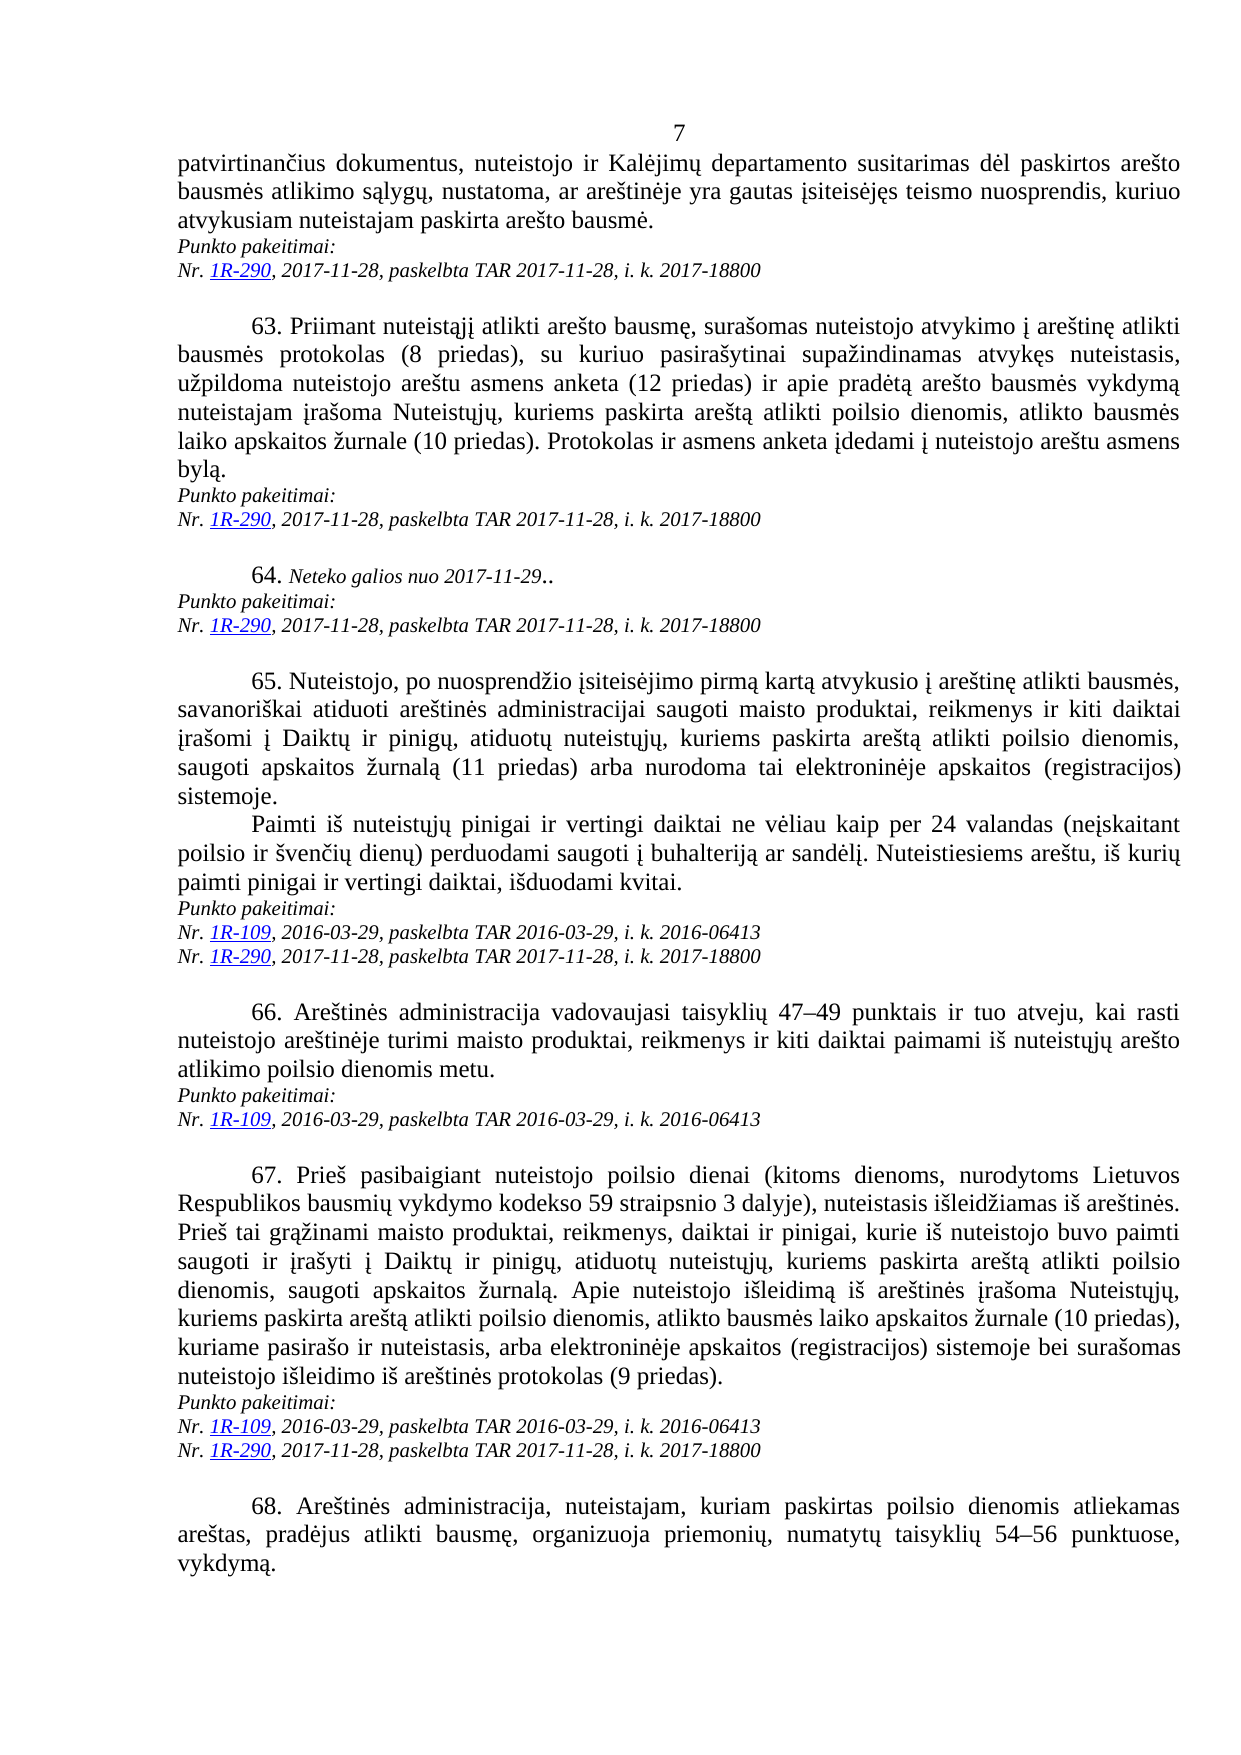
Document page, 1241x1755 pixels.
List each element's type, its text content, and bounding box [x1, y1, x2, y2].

text 65. Nuteistojo, po nuosprendžio įsiteisėjimo pirmą kartą atvykusio į areštinę atlikti bausmės, savanoriškai atiduoti areštinės administracijai saugoti maisto produktai, reikmenys ir kiti daiktai įrašomi į Daiktų ir pinigų, atiduotų nuteistųjų, kuriems paskirta areštą atlikti poilsio dienomis, saugoti apskaitos žurnalą (11 priedas) arba nurodoma tai elektroninėje apskaitos (registracijos) sistemoje. [177, 666, 1181, 809]
text Nr. 1R-109, 2016-03-29, paskelbta TAR 2016-03-29, i. k. 2016-06413 [177, 1414, 1181, 1438]
text 66. Areštinės administracija vadovaujasi taisyklių 47–49 punktais ir tuo atveju, kai rasti nuteistojo areštinėje turimi maisto produktai, reikmenys ir kiti daiktai paimami iš nuteistųjų arešto atlikimo poilsio dienomis metu. [177, 997, 1181, 1083]
text 64. Neteko galios nuo 2017-11-29.. [177, 560, 1181, 589]
text Nr. 1R-109, 2016-03-29, paskelbta TAR 2016-03-29, i. k. 2016-06413 [177, 1107, 1181, 1131]
text Paimti iš nuteistųjų pinigai ir vertingi daiktai ne vėliau kaip per 24 valandas (neįskaitant poilsio ir švenčių dienų) perduodami saugoti į buhalteriją ar sandėlį. Nuteistiesiems areštu, iš kurių paimti pinigai ir vertingi daiktai, išduodami kvitai. [177, 809, 1181, 896]
text Nr. 1R-290, 2017-11-28, paskelbta TAR 2017-11-28, i. k. 2017-18800 [177, 1438, 1181, 1462]
text 68. Areštinės administracija, nuteistajam, kuriam paskirtas poilsio dienomis atliekamas areštas, pradėjus atlikti bausmę, organizuoja priemonių, numatytų taisyklių 54–56 punktuose, vykdymą. [177, 1491, 1181, 1577]
text Punkto pakeitimai: [177, 896, 1181, 920]
text Nr. 1R-290, 2017-11-28, paskelbta TAR 2017-11-28, i. k. 2017-18800 [177, 944, 1181, 968]
text Punkto pakeitimai: [177, 1390, 1181, 1414]
text Punkto pakeitimai: [177, 483, 1181, 507]
text Punkto pakeitimai: [177, 589, 1181, 613]
text Punkto pakeitimai: [177, 234, 1181, 258]
text patvirtinančius dokumentus, nuteistojo ir Kalėjimų departamento susitarimas dėl paskirtos arešto bausmės atlikimo sąlygų, nustatoma, ar areštinėje yra gautas įsiteisėjęs teismo nuosprendis, kuriuo atvykusiam nuteistajam paskirta arešto bausmė. [177, 148, 1181, 234]
text Nr. 1R-109, 2016-03-29, paskelbta TAR 2016-03-29, i. k. 2016-06413 [177, 920, 1181, 944]
text Nr. 1R-290, 2017-11-28, paskelbta TAR 2017-11-28, i. k. 2017-18800 [177, 507, 1181, 531]
text Nr. 1R-290, 2017-11-28, paskelbta TAR 2017-11-28, i. k. 2017-18800 [177, 258, 1181, 282]
text Punkto pakeitimai: [177, 1083, 1181, 1107]
text 63. Priimant nuteistąjį atlikti arešto bausmę, surašomas nuteistojo atvykimo į areštinę atlikti bausmės protokolas (8 priedas), su kuriuo pasirašytinai supažindinamas atvykęs nuteistasis, užpildoma nuteistojo areštu asmens anketa (12 priedas) ir apie pradėtą arešto bausmės vykdymą nuteistajam įrašoma Nuteistųjų, kuriems paskirta areštą atlikti poilsio dienomis, atlikto bausmės laiko apskaitos žurnale (10 priedas). Protokolas ir asmens anketa įdedami į nuteistojo areštu asmens bylą. [177, 311, 1181, 483]
text 67. Prieš pasibaigiant nuteistojo poilsio dienai (kitoms dienoms, nurodytoms Lietuvos Respublikos bausmių vykdymo kodekso 59 straipsnio 3 dalyje), nuteistasis išleidžiamas iš areštinės. Prieš tai grąžinami maisto produktai, reikmenys, daiktai ir pinigai, kurie iš nuteistojo buvo paimti saugoti ir įrašyti į Daiktų ir pinigų, atiduotų nuteistųjų, kuriems paskirta areštą atlikti poilsio dienomis, saugoti apskaitos žurnalą. Apie nuteistojo išleidimą iš areštinės įrašoma Nuteistųjų, kuriems paskirta areštą atlikti poilsio dienomis, atlikto bausmės laiko apskaitos žurnale (10 priedas), kuriame pasirašo ir nuteistasis, arba elektroninėje apskaitos (registracijos) sistemoje bei surašomas nuteistojo išleidimo iš areštinės protokolas (9 priedas). [177, 1160, 1181, 1390]
text Nr. 1R-290, 2017-11-28, paskelbta TAR 2017-11-28, i. k. 2017-18800 [177, 613, 1181, 637]
